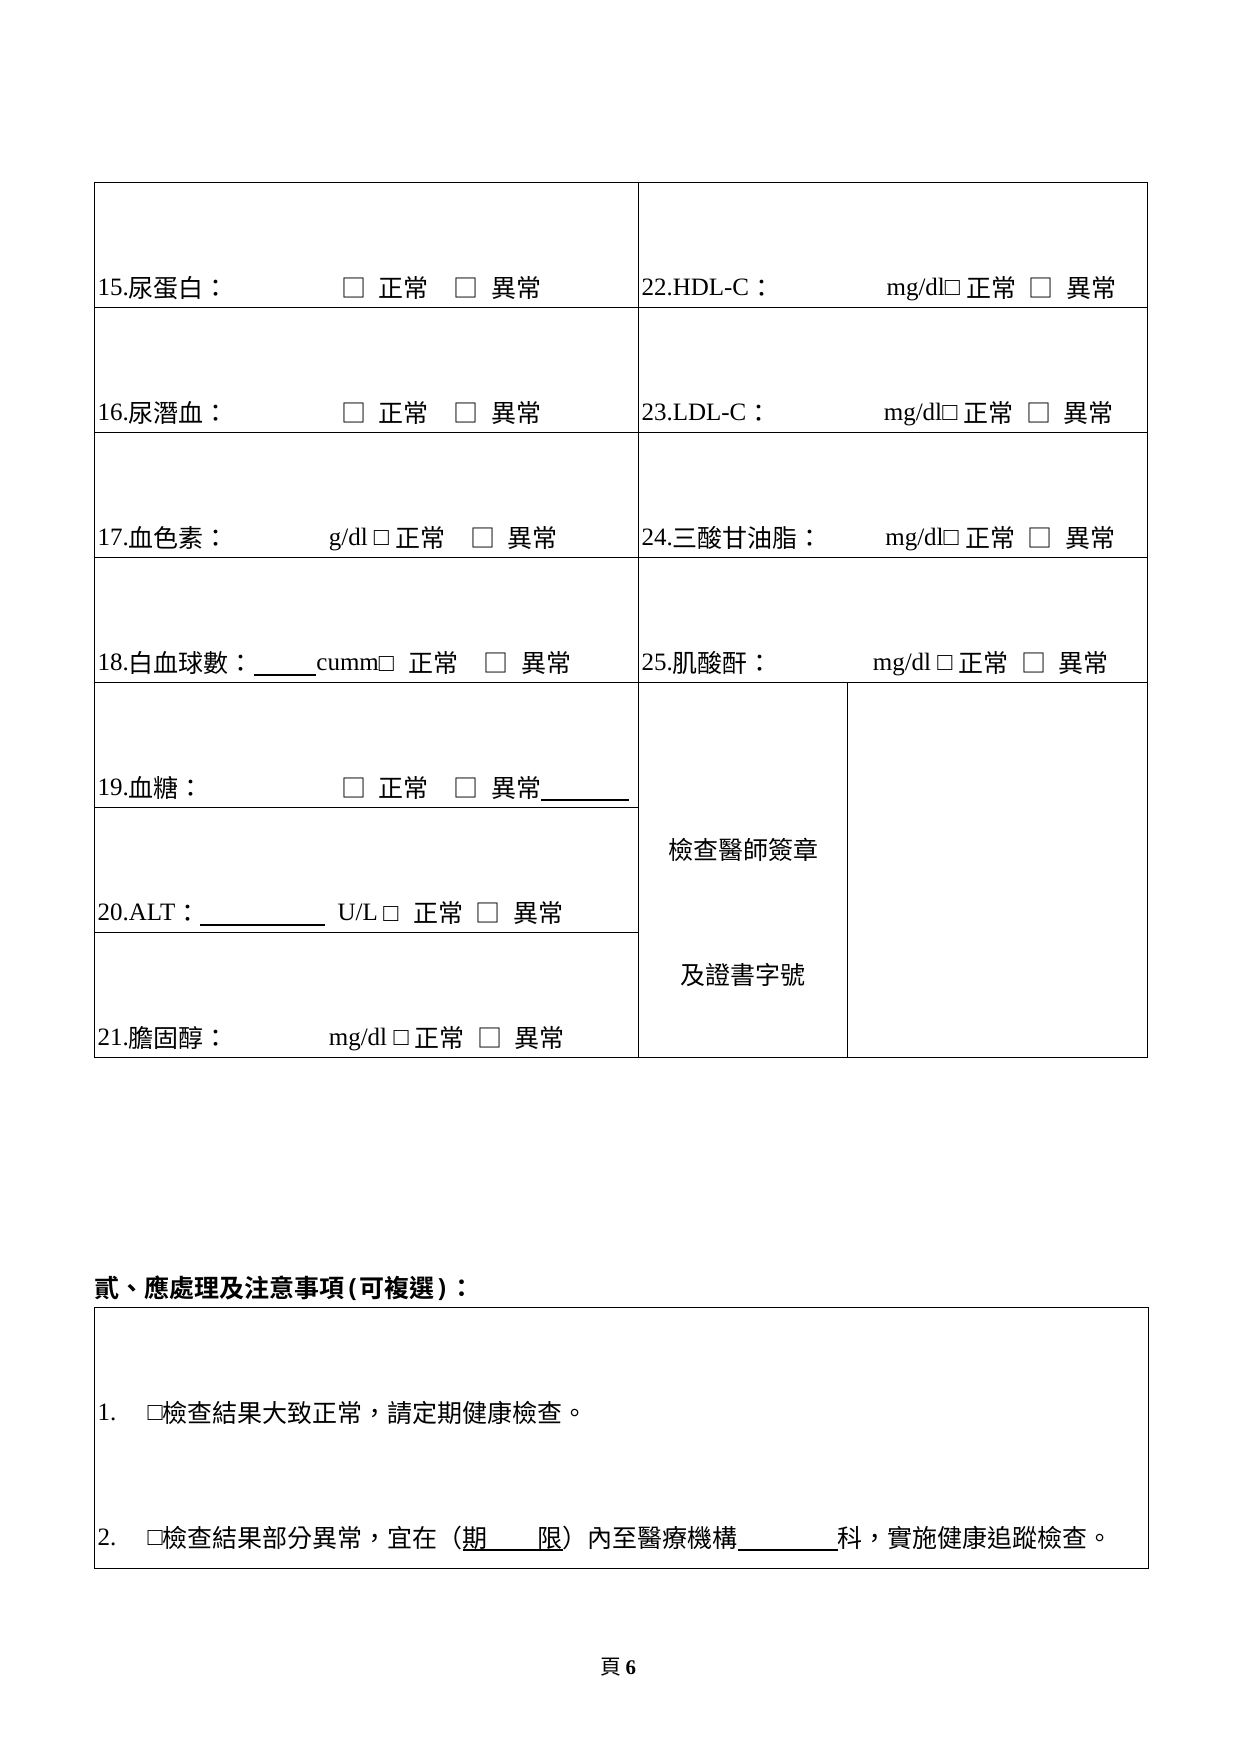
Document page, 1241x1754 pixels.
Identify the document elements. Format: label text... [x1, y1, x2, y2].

table_cell [848, 683, 1147, 1057]
table_cell 16.尿潛血： □ 正常 □ 異常 [95, 308, 638, 432]
table_cell 23.LDL-C： mg/dl□ 正常 □ 異常 [639, 308, 1147, 432]
table_cell 20.ALT： U/L □ 正常 □ 異常 [95, 808, 638, 932]
table_header 22.HDL-C： mg/dl□ 正常 □ 異常 [639, 183, 1147, 307]
table_cell 17.血色素： g/dl □ 正常 □ 異常 [95, 433, 638, 557]
text 貳、應處理及注意事項(可複選)： [94, 1244, 1146, 1307]
table_header □檢查結果大致正常，請定期健康檢查。 □檢查結果部分異常，宜在（期 限）內至醫療機構 科，實施健康追蹤檢查。 □其他： [95, 1308, 1148, 1568]
table_cell 21.膽固醇： mg/dl □ 正常 □ 異常 [95, 933, 638, 1057]
table_cell 25.肌酸酐： mg/dl □ 正常 □ 異常 [639, 558, 1147, 682]
table_cell 檢查醫師簽章 及證書字號 [639, 683, 847, 1057]
table_cell 18.白血球數： cumm□ 正常 □ 異常 [95, 558, 638, 682]
table_cell 24.三酸甘油脂： mg/dl□ 正常 □ 異常 [639, 433, 1147, 557]
table_cell 19.血糖： □ 正常 □ 異常 [95, 683, 638, 807]
table_header 15.尿蛋白： □ 正常 □ 異常 [95, 183, 638, 307]
